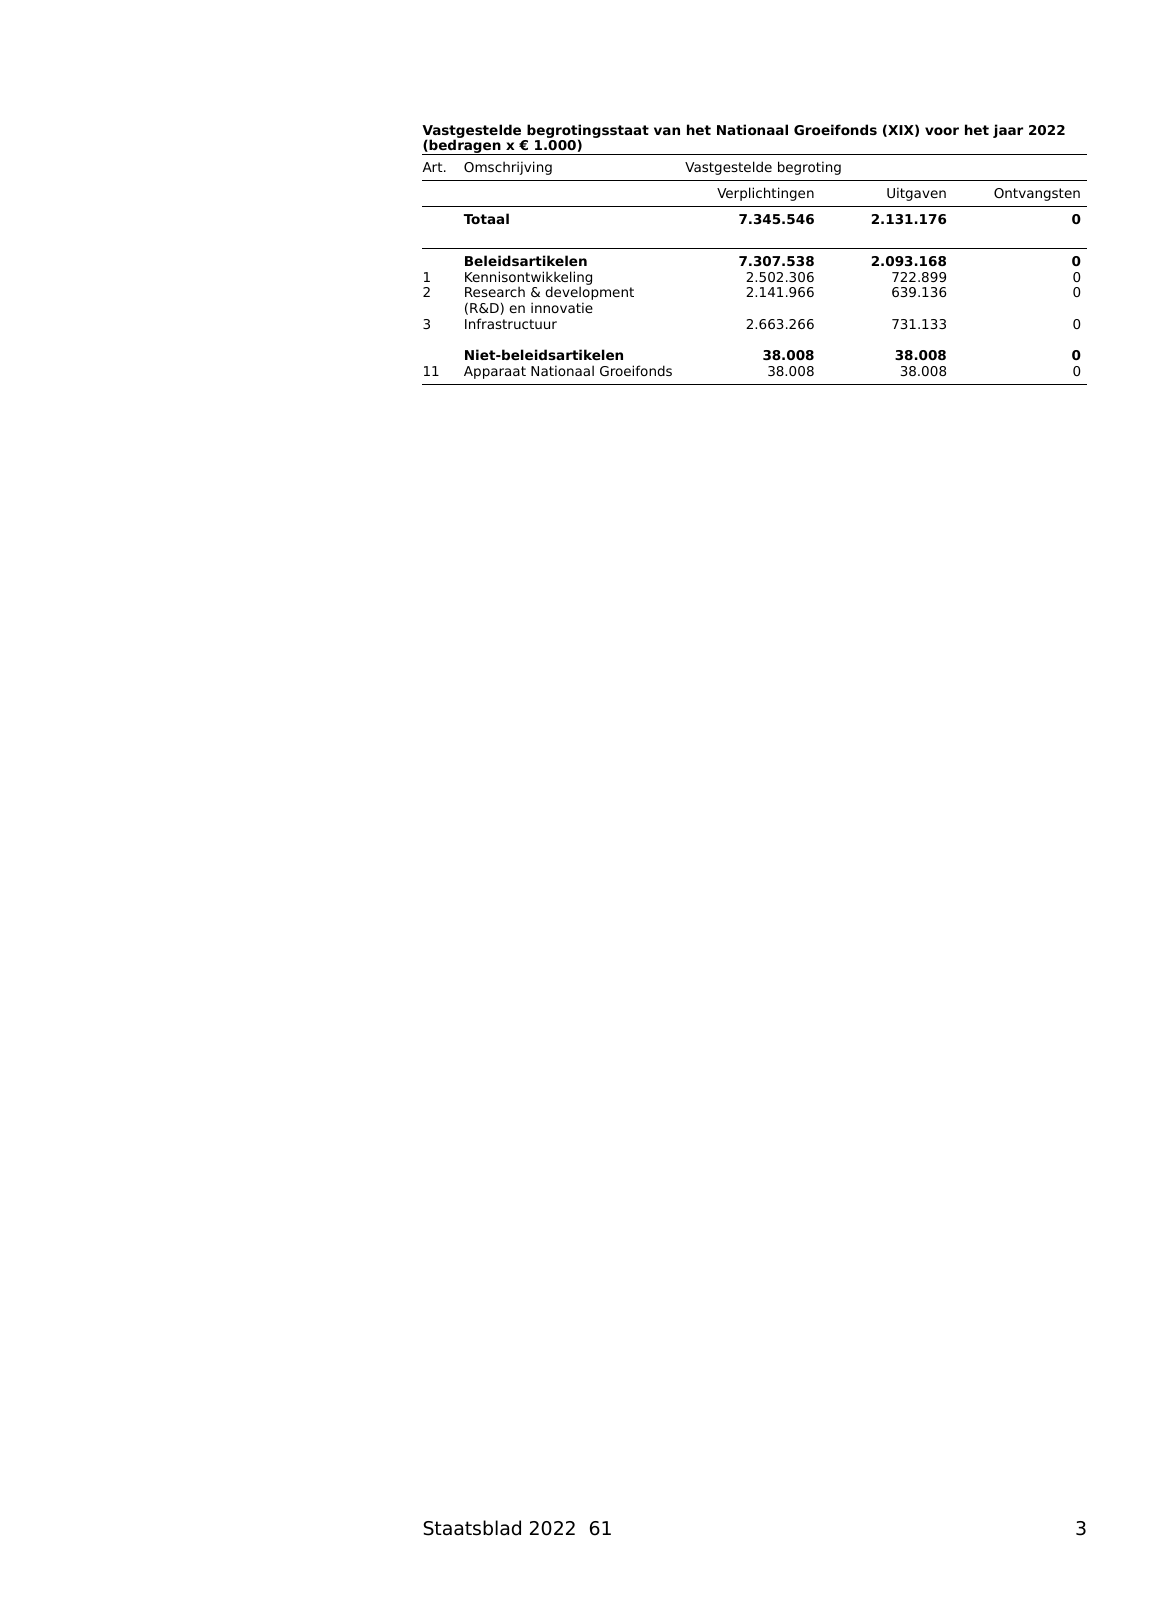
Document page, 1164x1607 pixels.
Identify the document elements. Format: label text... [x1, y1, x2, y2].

table_cell [422, 181, 458, 206]
table_cell Art. [422, 155, 458, 180]
table_cell 1 [422, 269, 458, 285]
table_cell [679, 228, 820, 248]
table_cell [458, 332, 679, 348]
table_cell Beleidsartikelen [458, 249, 679, 269]
table_header Vastgestelde begrotingsstaat van het Nationaal Groeifonds (XIX) voor het jaar 2022 (bedragen x € 1.000) [422, 122, 1087, 154]
table_cell Kennisontwikkeling [458, 269, 679, 285]
table_cell [422, 348, 458, 364]
table_cell [458, 181, 679, 206]
table_cell [953, 332, 1087, 348]
table_cell Niet-beleidsartikelen [458, 348, 679, 364]
table_cell [458, 228, 679, 248]
table_cell Totaal [458, 207, 679, 227]
table_cell 38.008 [820, 364, 953, 384]
table_cell 7.307.538 [679, 249, 820, 269]
table_cell 2.131.176 [820, 207, 953, 227]
table_cell 11 [422, 364, 458, 384]
table_cell 38.008 [820, 348, 953, 364]
table_cell 0 [953, 348, 1087, 364]
table_cell [422, 249, 458, 269]
table_cell [820, 228, 953, 248]
table_cell 2.093.168 [820, 249, 953, 269]
table_cell 2.502.306 [679, 269, 820, 285]
table_cell [422, 207, 458, 227]
table_cell 2.663.266 [679, 317, 820, 332]
table_cell 2 [422, 285, 458, 317]
table_cell Vastgestelde begroting [679, 155, 1087, 180]
table_cell 7.345.546 [679, 207, 820, 227]
table_cell [422, 228, 458, 248]
table_cell [820, 332, 953, 348]
table_cell 3 [422, 317, 458, 332]
table_cell 38.008 [679, 364, 820, 384]
table_cell 38.008 [679, 348, 820, 364]
table_cell 2.141.966 [679, 285, 820, 317]
table_cell 639.136 [820, 285, 953, 317]
table_cell 0 [953, 249, 1087, 269]
table_cell 722.899 [820, 269, 953, 285]
table_cell 0 [953, 285, 1087, 317]
table_cell 731.133 [820, 317, 953, 332]
table_cell [422, 332, 458, 348]
table_cell 0 [953, 317, 1087, 332]
table_cell [679, 332, 820, 348]
table_cell 0 [953, 207, 1087, 227]
table_cell Ontvangsten [953, 181, 1087, 206]
table_cell [953, 228, 1087, 248]
table_cell 0 [953, 364, 1087, 384]
table_cell Omschrijving [458, 155, 679, 180]
table_cell 0 [953, 269, 1087, 285]
table_cell Infrastructuur [458, 317, 679, 332]
table_cell Verplichtingen [679, 181, 820, 206]
table_cell Uitgaven [820, 181, 953, 206]
table_cell Research & development (R&D) en innovatie [458, 285, 679, 317]
table_cell Apparaat Nationaal Groeifonds [458, 364, 679, 384]
